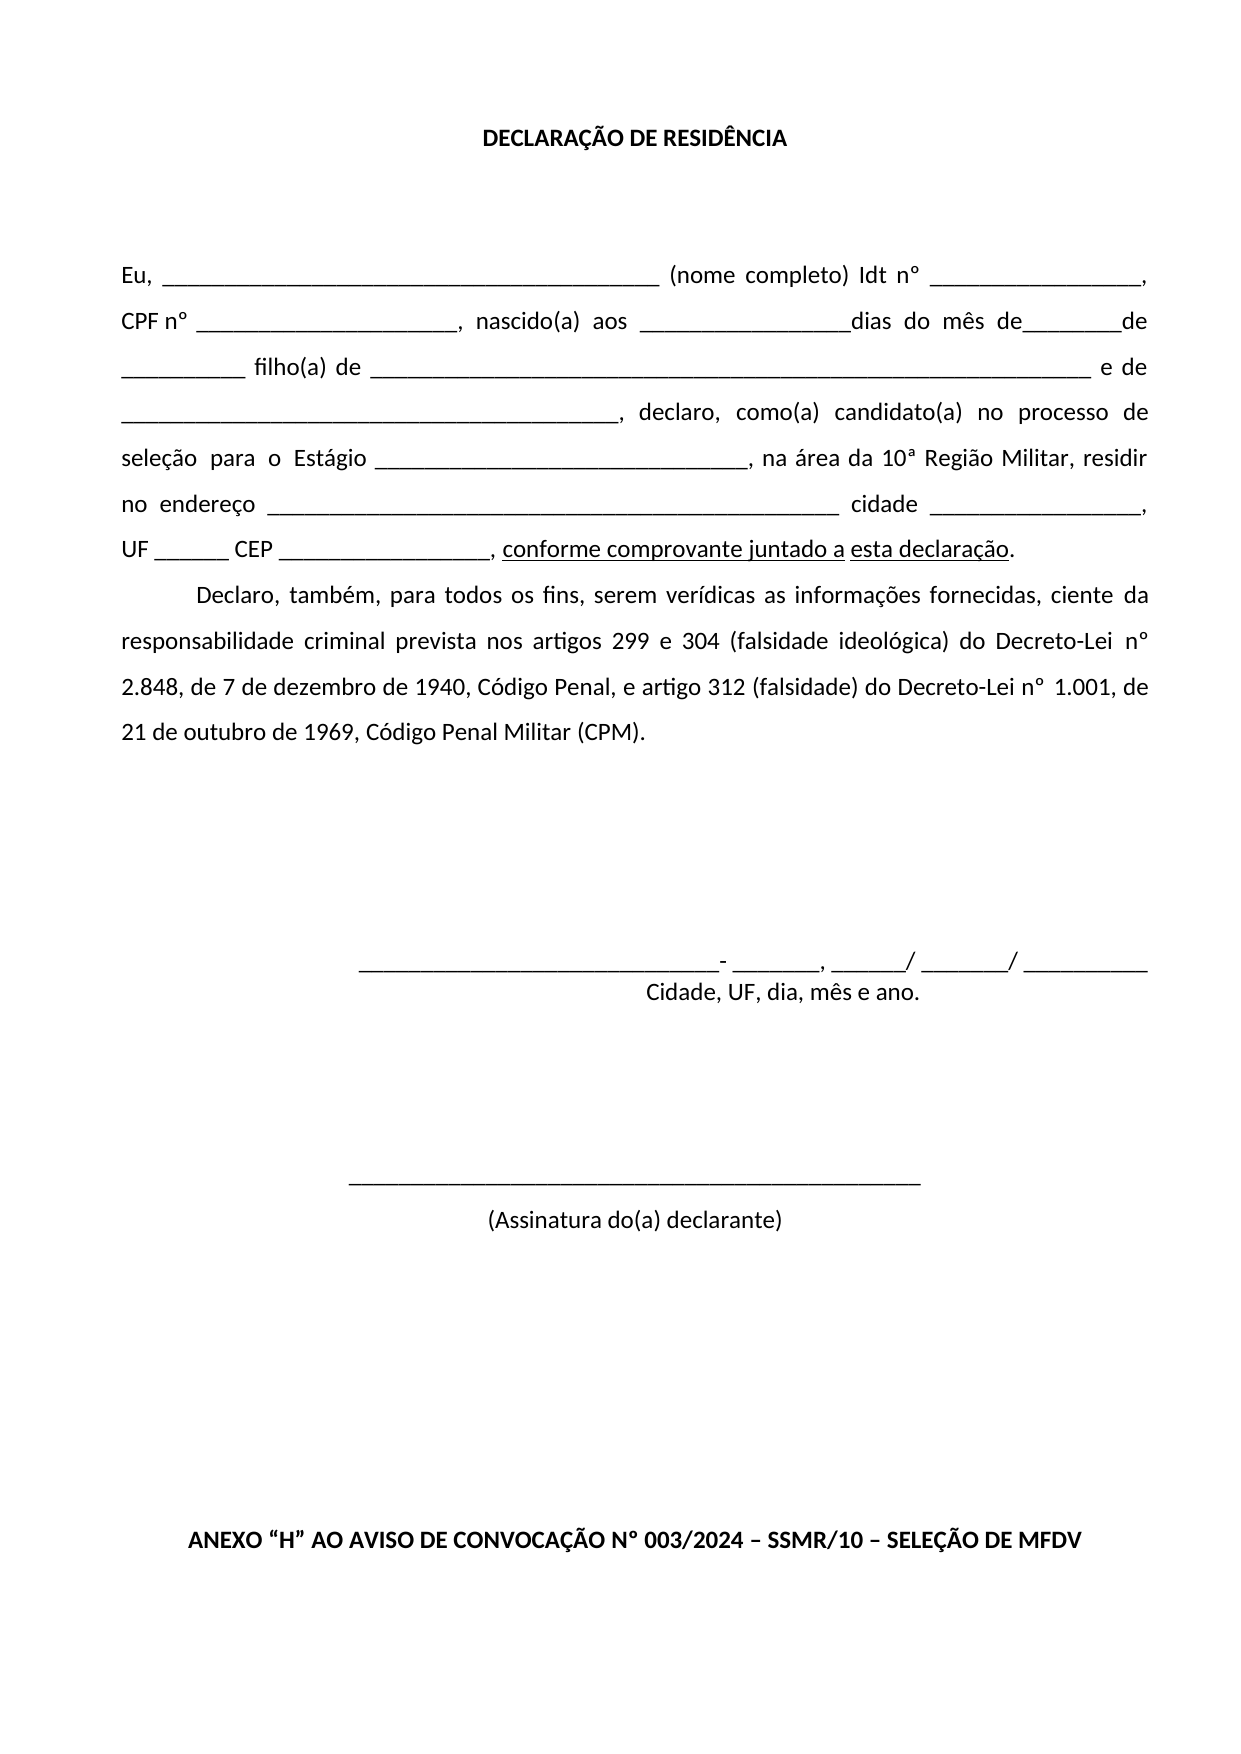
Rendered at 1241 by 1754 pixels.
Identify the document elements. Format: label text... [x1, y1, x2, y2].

text Cidade, UF, dia, mês e ano. [121, 976, 1149, 1006]
text _____________________________- _______, ______/ _______/ __________ [121, 945, 1149, 976]
text Declaro, também, para todos os fins, serem verídicas as informações fornecidas, ciente da responsabilidade criminal prevista nos artigos 299 e 304 (falsidade ideológica) do Decreto-Lei nº 2.848, de 7 de dezembro de 1940, Código Penal, e artigo 312 (falsidade) do Decreto-Lei nº 1.001, de 21 de outubro de 1969, Código Penal Militar (CPM). [121, 579, 1149, 747]
text DECLARAÇÃO DE RESIDÊNCIA [121, 122, 1149, 152]
text Eu, ________________________________________ (nome completo) Idt nº _________________, CPF nº _____________________, nascido(a) aos _________________dias do mês de________de __________ filho(a) de __________________________________________________________ e de ________________________________________, declaro, como(a) candidato(a) no processo de seleção para o Estágio ______________________________, na área da 10ª Região Militar, residir no endereço ______________________________________________ cidade _________________, UF ______ CEP _________________, conforme comprovante juntado a esta declaração. [121, 259, 1149, 564]
text ______________________________________________ [121, 1158, 1149, 1189]
text ANEXO “H” AO AVISO DE CONVOCAÇÃO Nº 003/2024 – SSMR/10 – SELEÇÃO DE MFDV [121, 1524, 1149, 1555]
text (Assinatura do(a) declarante) [121, 1204, 1149, 1235]
